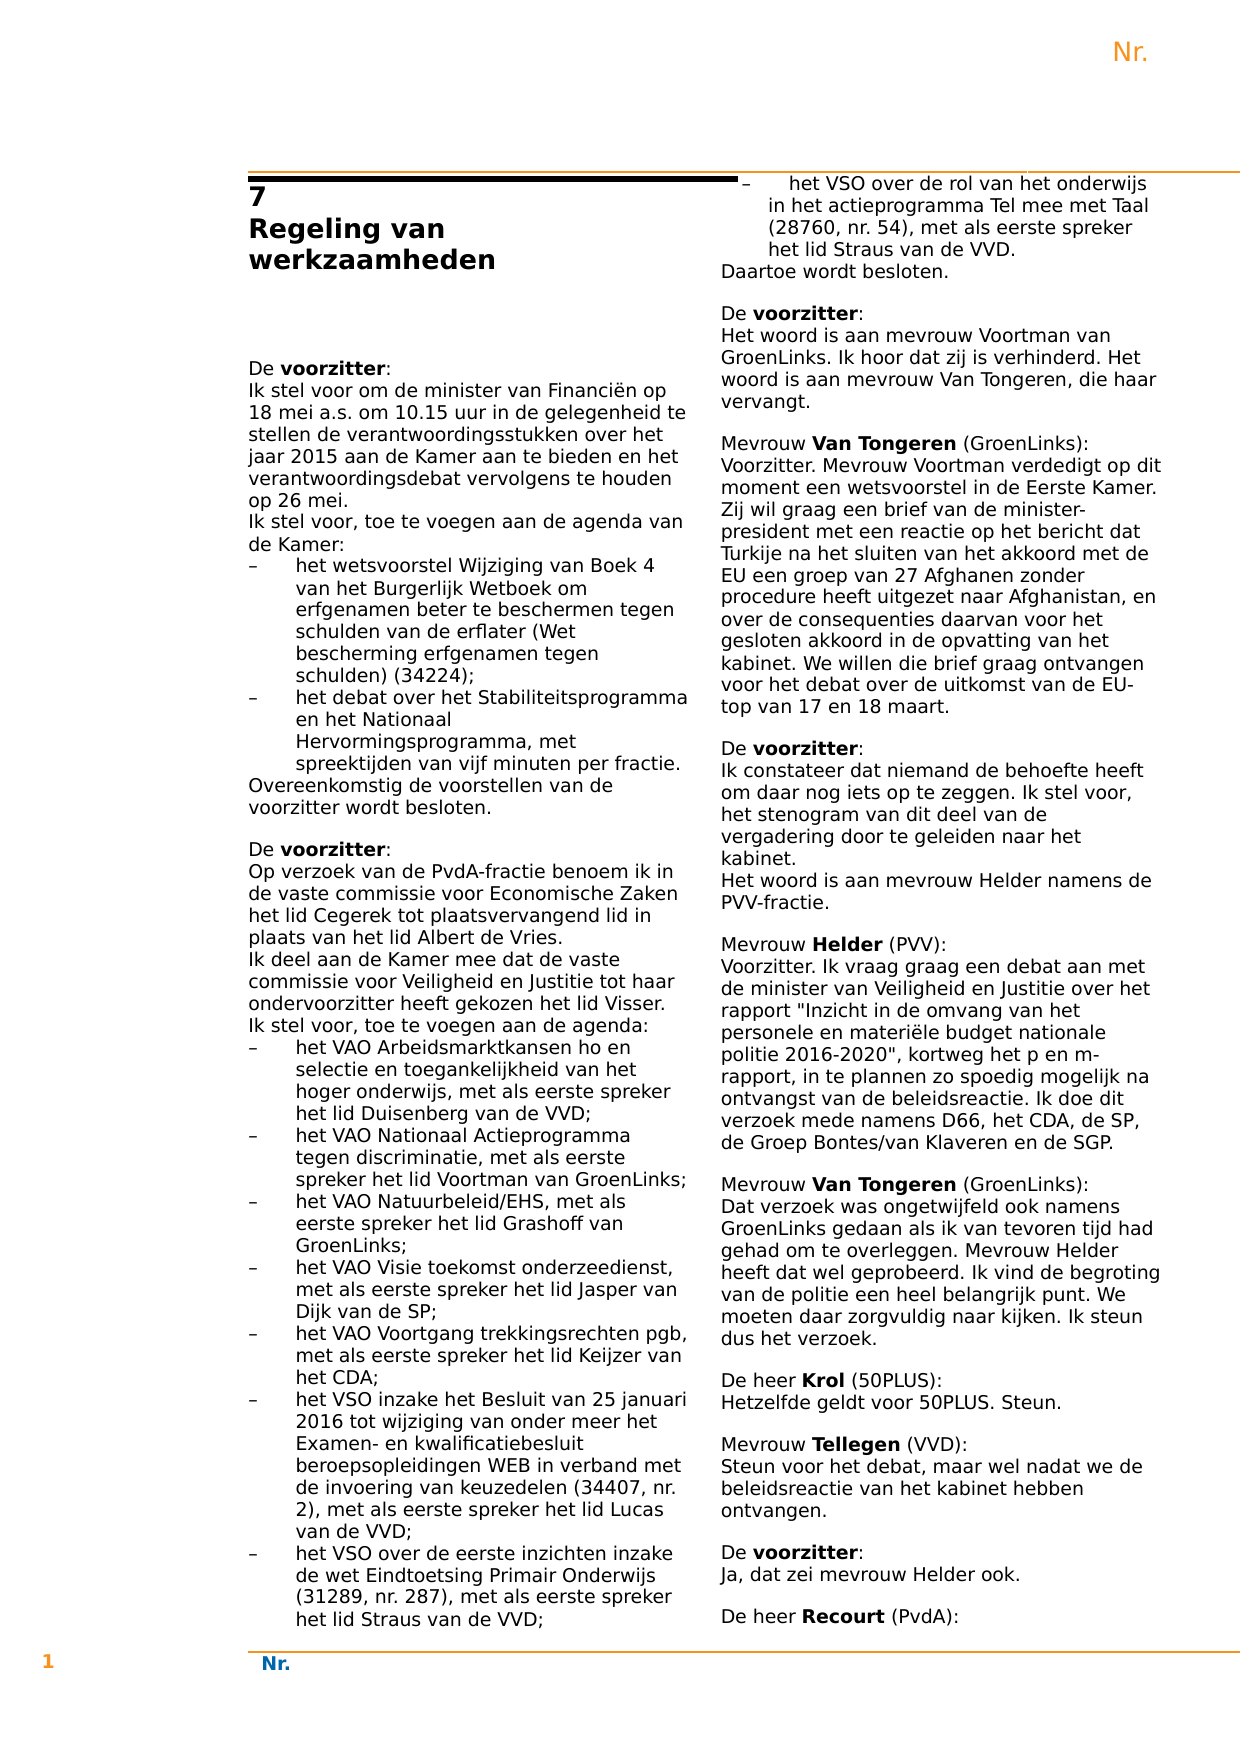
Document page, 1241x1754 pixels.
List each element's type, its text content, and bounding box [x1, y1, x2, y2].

list het VAO Voortgang trekkingsrechten pgb, met als eerste spreker het lid Keijzer van het CDA; [248, 1323, 691, 1389]
text De voorzitter: [721, 738, 1163, 760]
text Hetzelfde geldt voor 50PLUS. Steun. [721, 1392, 1163, 1414]
text De voorzitter: [721, 303, 1163, 325]
text Mevrouw Tellegen (VVD): [721, 1434, 1163, 1456]
text Het woord is aan mevrouw Voortman van GroenLinks. Ik hoor dat zij is verhinderd. Het woord is aan mevrouw Van Tongeren, die haar vervangt. [721, 325, 1163, 413]
text Op verzoek van de PvdA-fractie benoem ik in de vaste commissie voor Economische Zaken het lid Cegerek tot plaatsvervangend lid in plaats van het lid Albert de Vries. [248, 861, 691, 949]
text Dat verzoek was ongetwijfeld ook namens GroenLinks gedaan als ik van tevoren tijd had gehad om te overleggen. Mevrouw Helder heeft dat wel geprobeerd. Ik vind de begroting van de politie een heel belangrijk punt. We moeten daar zorgvuldig naar kijken. Ik steun dus het verzoek. [721, 1196, 1163, 1350]
list het wetsvoorstel Wijziging van Boek 4 van het Burgerlijk Wetboek om erfgenamen beter te beschermen tegen schulden van de erflater (Wet bescherming erfgenamen tegen schulden) (34224); [248, 555, 691, 687]
text Ik stel voor om de minister van Financiën op 18 mei a.s. om 10.15 uur in de gelegenheid te stellen de verantwoordingsstukken over het jaar 2015 aan de Kamer aan te bieden en het verantwoordingsdebat vervolgens te houden op 26 mei. [248, 379, 691, 511]
list het VSO over de rol van het onderwijs in het actieprogramma Tel mee met Taal (28760, nr. 54), met als eerste spreker het lid Straus van de VVD. [721, 173, 1163, 261]
text Mevrouw Van Tongeren (GroenLinks): [721, 433, 1163, 454]
text De voorzitter: [248, 358, 691, 379]
text Ik stel voor, toe te voegen aan de agenda: [248, 1015, 691, 1037]
text Steun voor het debat, maar wel nadat we de beleidsreactie van het kabinet hebben ontvangen. [721, 1456, 1163, 1522]
text Ik deel aan de Kamer mee dat de vaste commissie voor Veiligheid en Justitie tot haar ondervoorzitter heeft gekozen het lid Visser. [248, 949, 691, 1015]
text Ik constateer dat niemand de behoefte heeft om daar nog iets op te zeggen. Ik stel voor, het stenogram van dit deel van de vergadering door te geleiden naar het kabinet. [721, 760, 1163, 870]
list het VAO Nationaal Actieprogramma tegen discriminatie, met als eerste spreker het lid Voortman van GroenLinks; [248, 1125, 691, 1191]
text De heer Krol (50PLUS): [721, 1370, 1163, 1392]
text De heer Recourt (PvdA): [721, 1606, 1163, 1628]
text Ja, dat zei mevrouw Helder ook. [721, 1564, 1163, 1586]
text De voorzitter: [721, 1542, 1163, 1564]
text Mevrouw Van Tongeren (GroenLinks): [721, 1174, 1163, 1196]
text Voorzitter. Mevrouw Voortman verdedigt op dit moment een wetsvoorstel in de Eerste Kamer. Zij wil graag een brief van de minister-president met een reactie op het bericht dat Turkije na het sluiten van het akkoord met de EU een groep van 27 Afghanen zonder procedure heeft uitgezet naar Afghanistan, en over de consequenties daarvan voor het gesloten akkoord in de opvatting van het kabinet. We willen die brief graag ontvangen voor het debat over de uitkomst van de EU-top van 17 en 18 maart. [721, 454, 1163, 718]
list het VAO Arbeidsmarktkansen ho en selectie en toegankelijkheid van het hoger onderwijs, met als eerste spreker het lid Duisenberg van de VVD; [248, 1037, 691, 1125]
text Daartoe wordt besloten. [721, 261, 1163, 283]
text Ik stel voor, toe te voegen aan de agenda van de Kamer: [248, 511, 691, 555]
text De voorzitter: [248, 839, 691, 861]
text Overeenkomstig de voorstellen van de voorzitter wordt besloten. [248, 775, 691, 819]
list het VSO over de eerste inzichten inzake de wet Eindtoetsing Primair Onderwijs (31289, nr. 287), met als eerste spreker het lid Straus van de VVD; [248, 1542, 691, 1630]
title 7 Regeling van werkzaamheden [248, 182, 691, 276]
text Voorzitter. Ik vraag graag een debat aan met de minister van Veiligheid en Justitie over het rapport "Inzicht in de omvang van het personele en materiële budget nationale politie 2016-2020", kortweg het p en m-rapport, in te plannen zo spoedig mogelijk na ontvangst van de beleidsreactie. Ik doe dit verzoek mede namens D66, het CDA, de SP, de Groep Bontes/van Klaveren en de SGP. [721, 956, 1163, 1154]
list het VSO inzake het Besluit van 25 januari 2016 tot wijziging van onder meer het Examen- en kwalificatiebesluit beroepsopleidingen WEB in verband met de invoering van keuzedelen (34407, nr. 2), met als eerste spreker het lid Lucas van de VVD; [248, 1389, 691, 1542]
list het debat over het Stabiliteitsprogramma en het Nationaal Hervormingsprogramma, met spreektijden van vijf minuten per fractie. [248, 687, 691, 775]
text Het woord is aan mevrouw Helder namens de PVV-fractie. [721, 870, 1163, 914]
list het VAO Natuurbeleid/EHS, met als eerste spreker het lid Grashoff van GroenLinks; [248, 1191, 691, 1257]
text Mevrouw Helder (PVV): [721, 934, 1163, 956]
list het VAO Visie toekomst onderzeedienst, met als eerste spreker het lid Jasper van Dijk van de SP; [248, 1257, 691, 1323]
